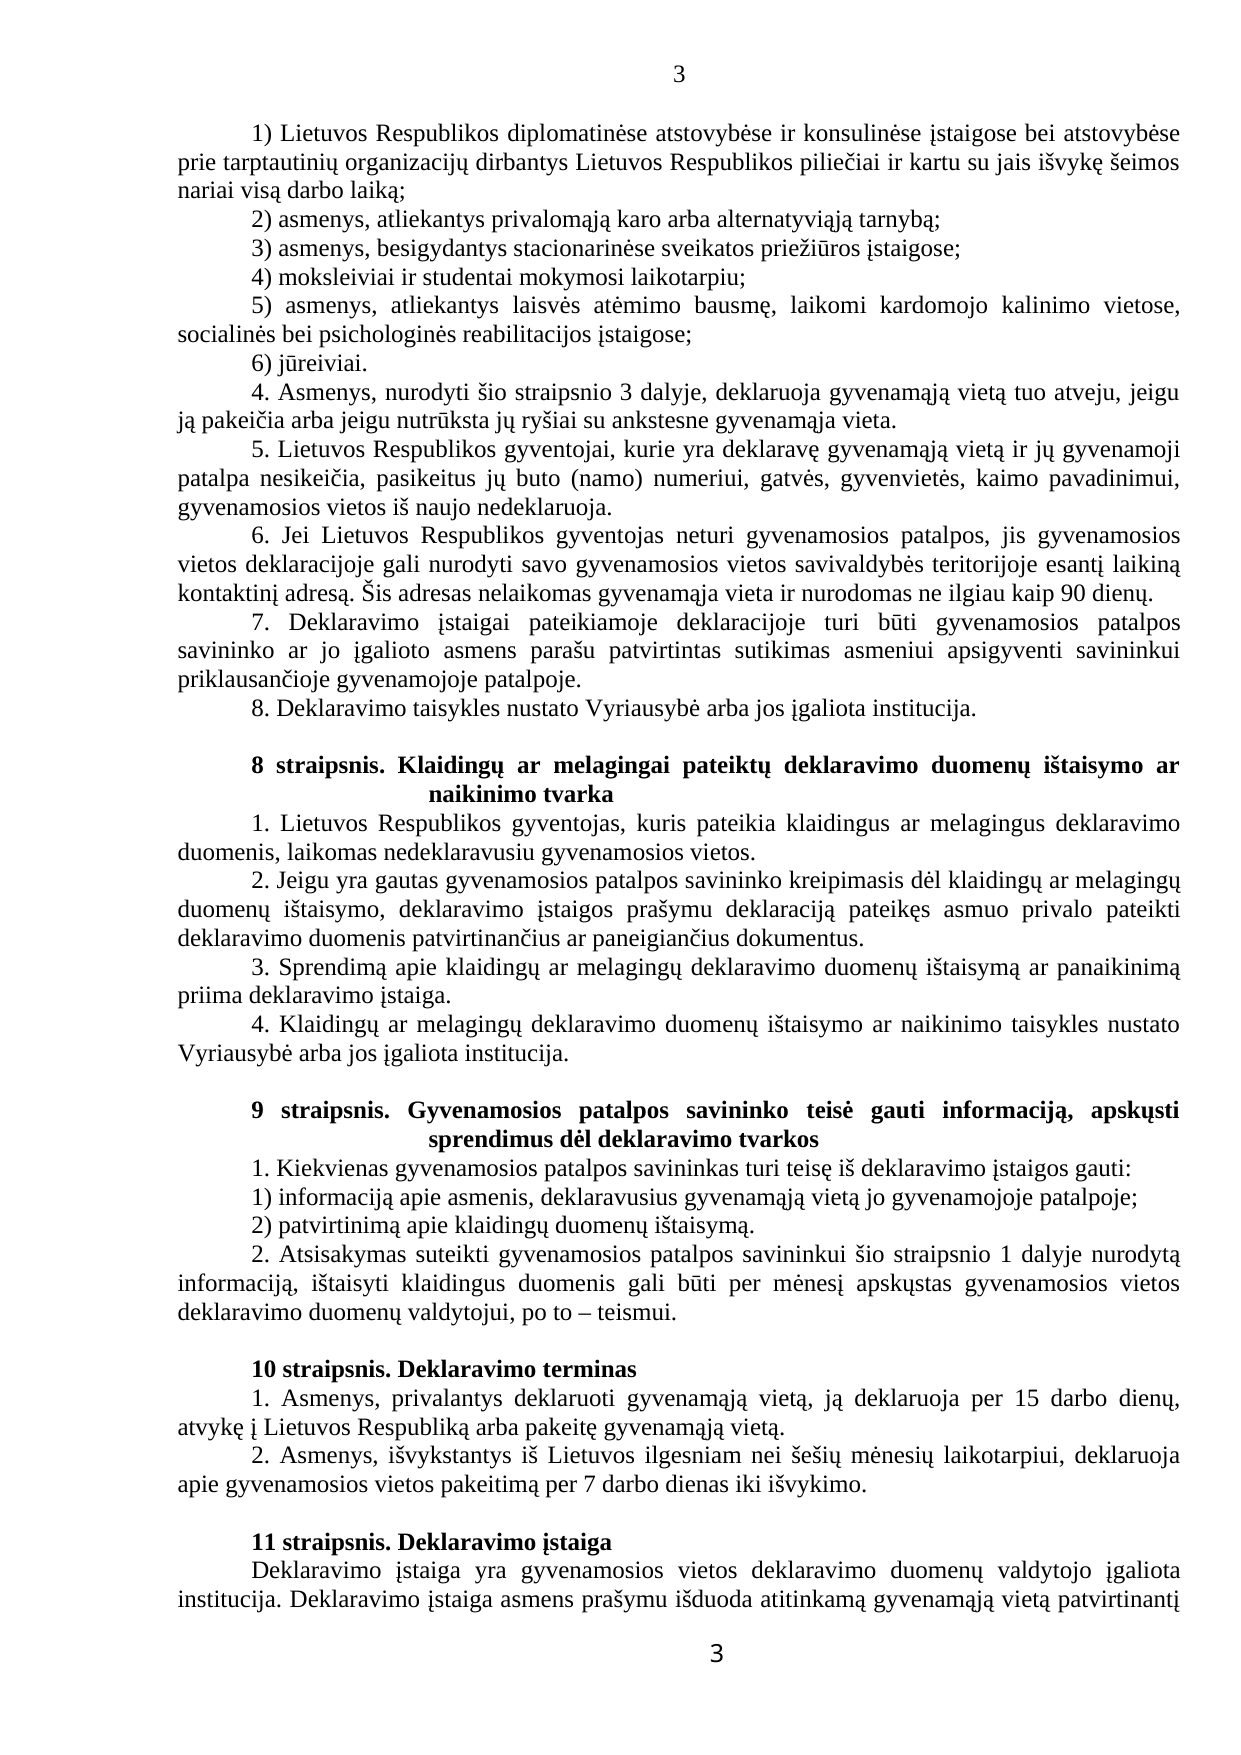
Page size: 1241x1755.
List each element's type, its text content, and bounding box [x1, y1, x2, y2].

text 1) informaciją apie asmenis, deklaravusius gyvenamąją vietą jo gyvenamojoje patalpoje; [177, 1182, 1181, 1211]
text 2) asmenys, atliekantys privalomąją karo arba alternatyviąją tarnybą; [177, 204, 1181, 233]
text 1) Lietuvos Respublikos diplomatinėse atstovybėse ir konsulinėse įstaigose bei atstovybėse prie tarptautinių organizacijų dirbantys Lietuvos Respublikos piliečiai ir kartu su jais išvykę šeimos nariai visą darbo laiką; [177, 118, 1181, 204]
text 5) asmenys, atliekantys laisvės atėmimo bausmę, laikomi kardomojo kalinimo vietose, socialinės bei psichologinės reabilitacijos įstaigose; [177, 291, 1181, 348]
text 8. Deklaravimo taisykles nustato Vyriausybė arba jos įgaliota institucija. [177, 693, 1181, 722]
text 11 straipsnis. Deklaravimo įstaiga [177, 1527, 1181, 1556]
text 4. Klaidingų ar melagingų deklaravimo duomenų ištaisymo ar naikinimo taisykles nustato Vyriausybė arba jos įgaliota institucija. [177, 1009, 1181, 1067]
text 7. Deklaravimo įstaigai pateikiamoje deklaracijoje turi būti gyvenamosios patalpos savininko ar jo įgalioto asmens parašu patvirtintas sutikimas asmeniui apsigyventi savininkui priklausančioje gyvenamojoje patalpoje. [177, 607, 1181, 693]
text 3. Sprendimą apie klaidingų ar melagingų deklaravimo duomenų ištaisymą ar panaikinimą priima deklaravimo įstaiga. [177, 952, 1181, 1009]
text 2. Atsisakymas suteikti gyvenamosios patalpos savininkui šio straipsnio 1 dalyje nurodytą informaciją, ištaisyti klaidingus duomenis gali būti per mėnesį apskųstas gyvenamosios vietos deklaravimo duomenų valdytojui, po to – teismui. [177, 1239, 1181, 1326]
text 1. Kiekvienas gyvenamosios patalpos savininkas turi teisę iš deklaravimo įstaigos gauti: [177, 1153, 1181, 1182]
text 3) asmenys, besigydantys stacionarinėse sveikatos priežiūros įstaigose; [177, 233, 1181, 262]
text 4. Asmenys, nurodyti šio straipsnio 3 dalyje, deklaruoja gyvenamąją vietą tuo atveju, jeigu ją pakeičia arba jeigu nutrūksta jų ryšiai su ankstesne gyvenamąja vieta. [177, 377, 1181, 434]
text Deklaravimo įstaiga yra gyvenamosios vietos deklaravimo duomenų valdytojo įgaliota institucija. Deklaravimo įstaiga asmens prašymu išduoda atitinkamą gyvenamąją vietą patvirtinantį [177, 1556, 1181, 1613]
text 9 straipsnis. Gyvenamosios patalpos savininko teisė gauti informaciją, apskųsti sprendimus dėl deklaravimo tvarkos [251, 1096, 1181, 1153]
text 6. Jei Lietuvos Respublikos gyventojas neturi gyvenamosios patalpos, jis gyvenamosios vietos deklaracijoje gali nurodyti savo gyvenamosios vietos savivaldybės teritorijoje esantį laikiną kontaktinį adresą. Šis adresas nelaikomas gyvenamąja vieta ir nurodomas ne ilgiau kaip 90 dienų. [177, 521, 1181, 607]
text 10 straipsnis. Deklaravimo terminas [177, 1354, 1181, 1383]
text 2. Jeigu yra gautas gyvenamosios patalpos savininko kreipimasis dėl klaidingų ar melagingų duomenų ištaisymo, deklaravimo įstaigos prašymu deklaraciją pateikęs asmuo privalo pateikti deklaravimo duomenis patvirtinančius ar paneigiančius dokumentus. [177, 866, 1181, 952]
text 2. Asmenys, išvykstantys iš Lietuvos ilgesniam nei šešių mėnesių laikotarpiui, deklaruoja apie gyvenamosios vietos pakeitimą per 7 darbo dienas iki išvykimo. [177, 1441, 1181, 1498]
text 2) patvirtinimą apie klaidingų duomenų ištaisymą. [177, 1211, 1181, 1239]
text 4) moksleiviai ir studentai mokymosi laikotarpiu; [177, 262, 1181, 291]
text 5. Lietuvos Respublikos gyventojai, kurie yra deklaravę gyvenamąją vietą ir jų gyvenamoji patalpa nesikeičia, pasikeitus jų buto (namo) numeriui, gatvės, gyvenvietės, kaimo pavadinimui, gyvenamosios vietos iš naujo nedeklaruoja. [177, 434, 1181, 521]
text 1. Lietuvos Respublikos gyventojas, kuris pateikia klaidingus ar melagingus deklaravimo duomenis, laikomas nedeklaravusiu gyvenamosios vietos. [177, 808, 1181, 866]
text 6) jūreiviai. [177, 348, 1181, 377]
text 1. Asmenys, privalantys deklaruoti gyvenamąją vietą, ją deklaruoja per 15 darbo dienų, atvykę į Lietuvos Respubliką arba pakeitę gyvenamąją vietą. [177, 1383, 1181, 1441]
text 8 straipsnis. Klaidingų ar melagingai pateiktų deklaravimo duomenų ištaisymo ar naikinimo tvarka [251, 751, 1181, 808]
